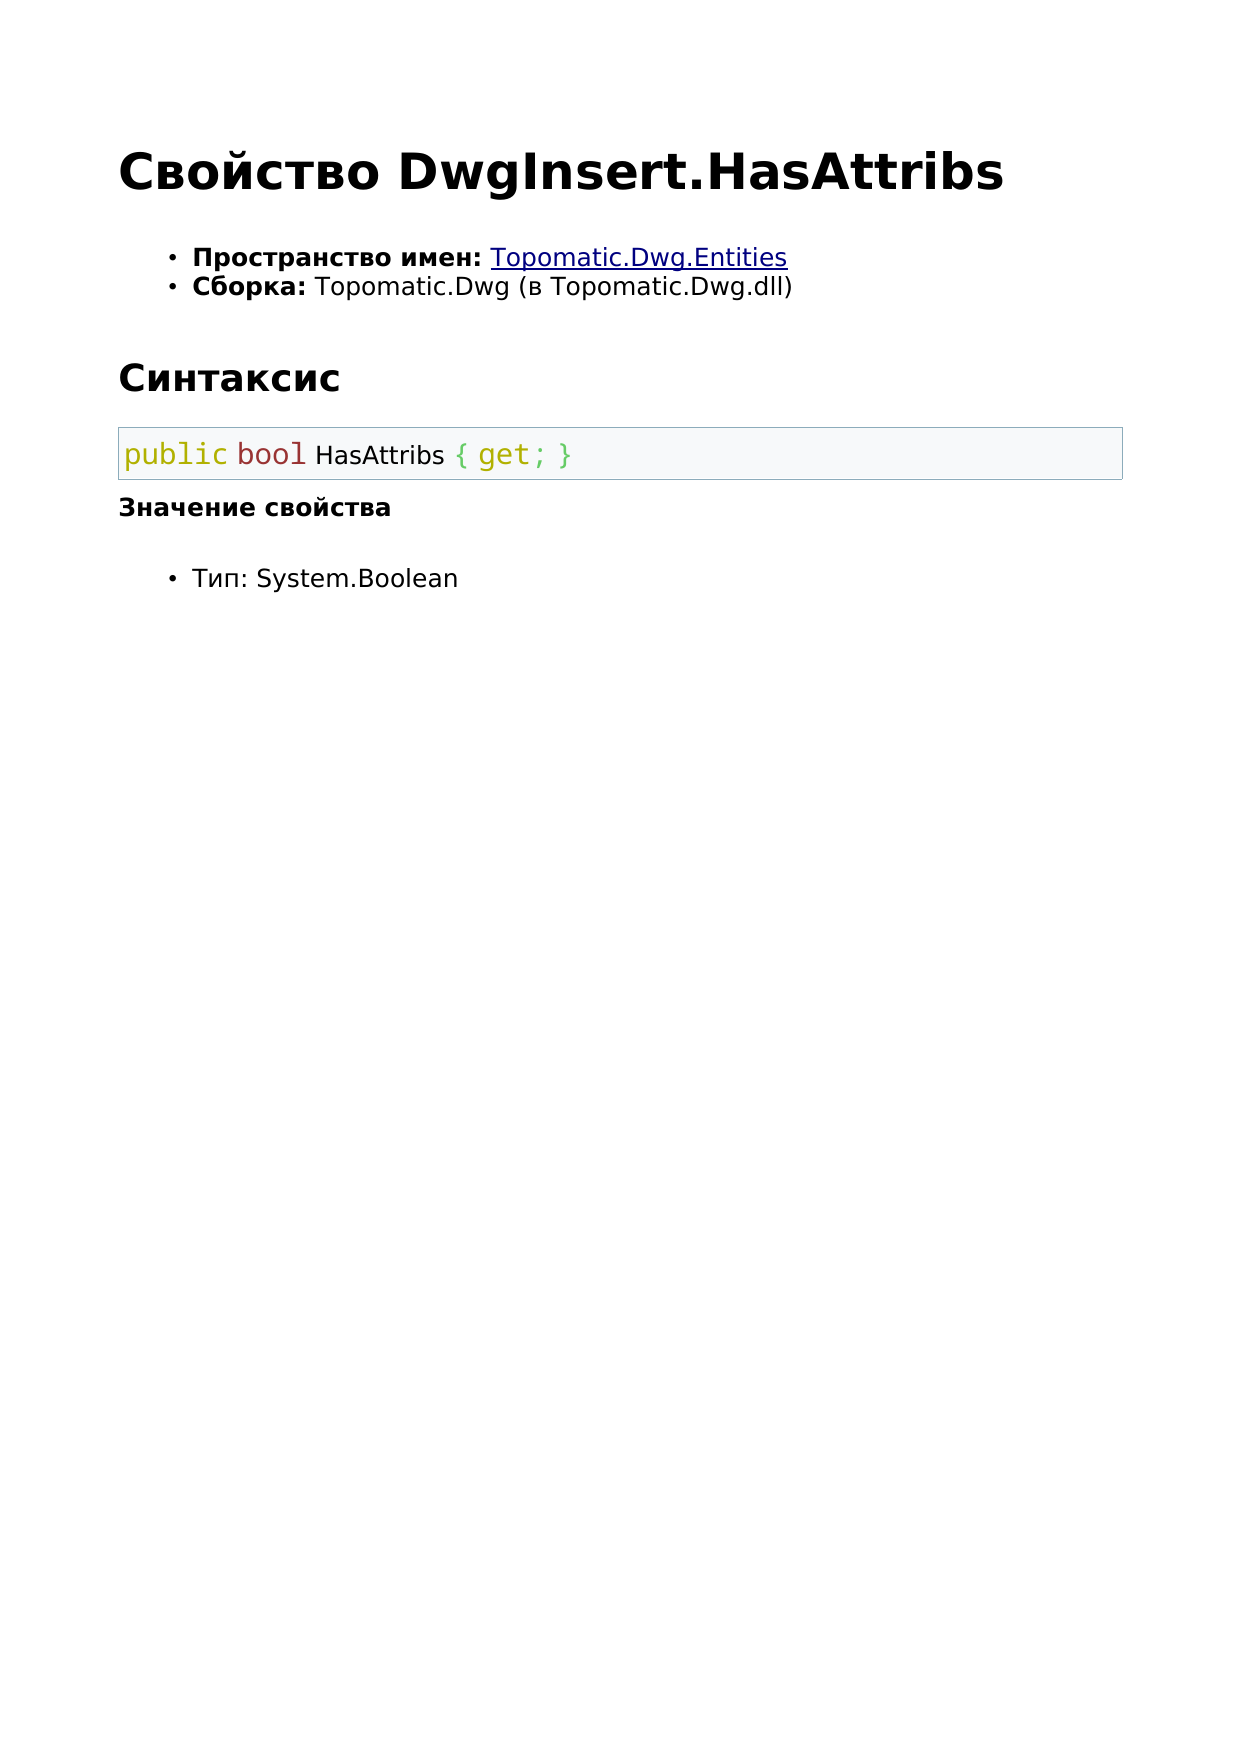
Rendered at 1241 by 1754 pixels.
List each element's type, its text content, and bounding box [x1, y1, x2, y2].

list Сборка: Topomatic.Dwg (в Topomatic.Dwg.dll) [177, 272, 1122, 302]
list Пространство имен: Topomatic.Dwg.Entities [177, 243, 1122, 272]
subtitle Свойство DwgInsert.HasAttribs [118, 143, 1122, 201]
text Значение свойства [118, 493, 1122, 523]
table_header public bool HasAttribs { get; } [119, 428, 1122, 478]
list Тип: System.Boolean [177, 564, 1122, 594]
subtitle Синтаксис [118, 356, 1122, 400]
